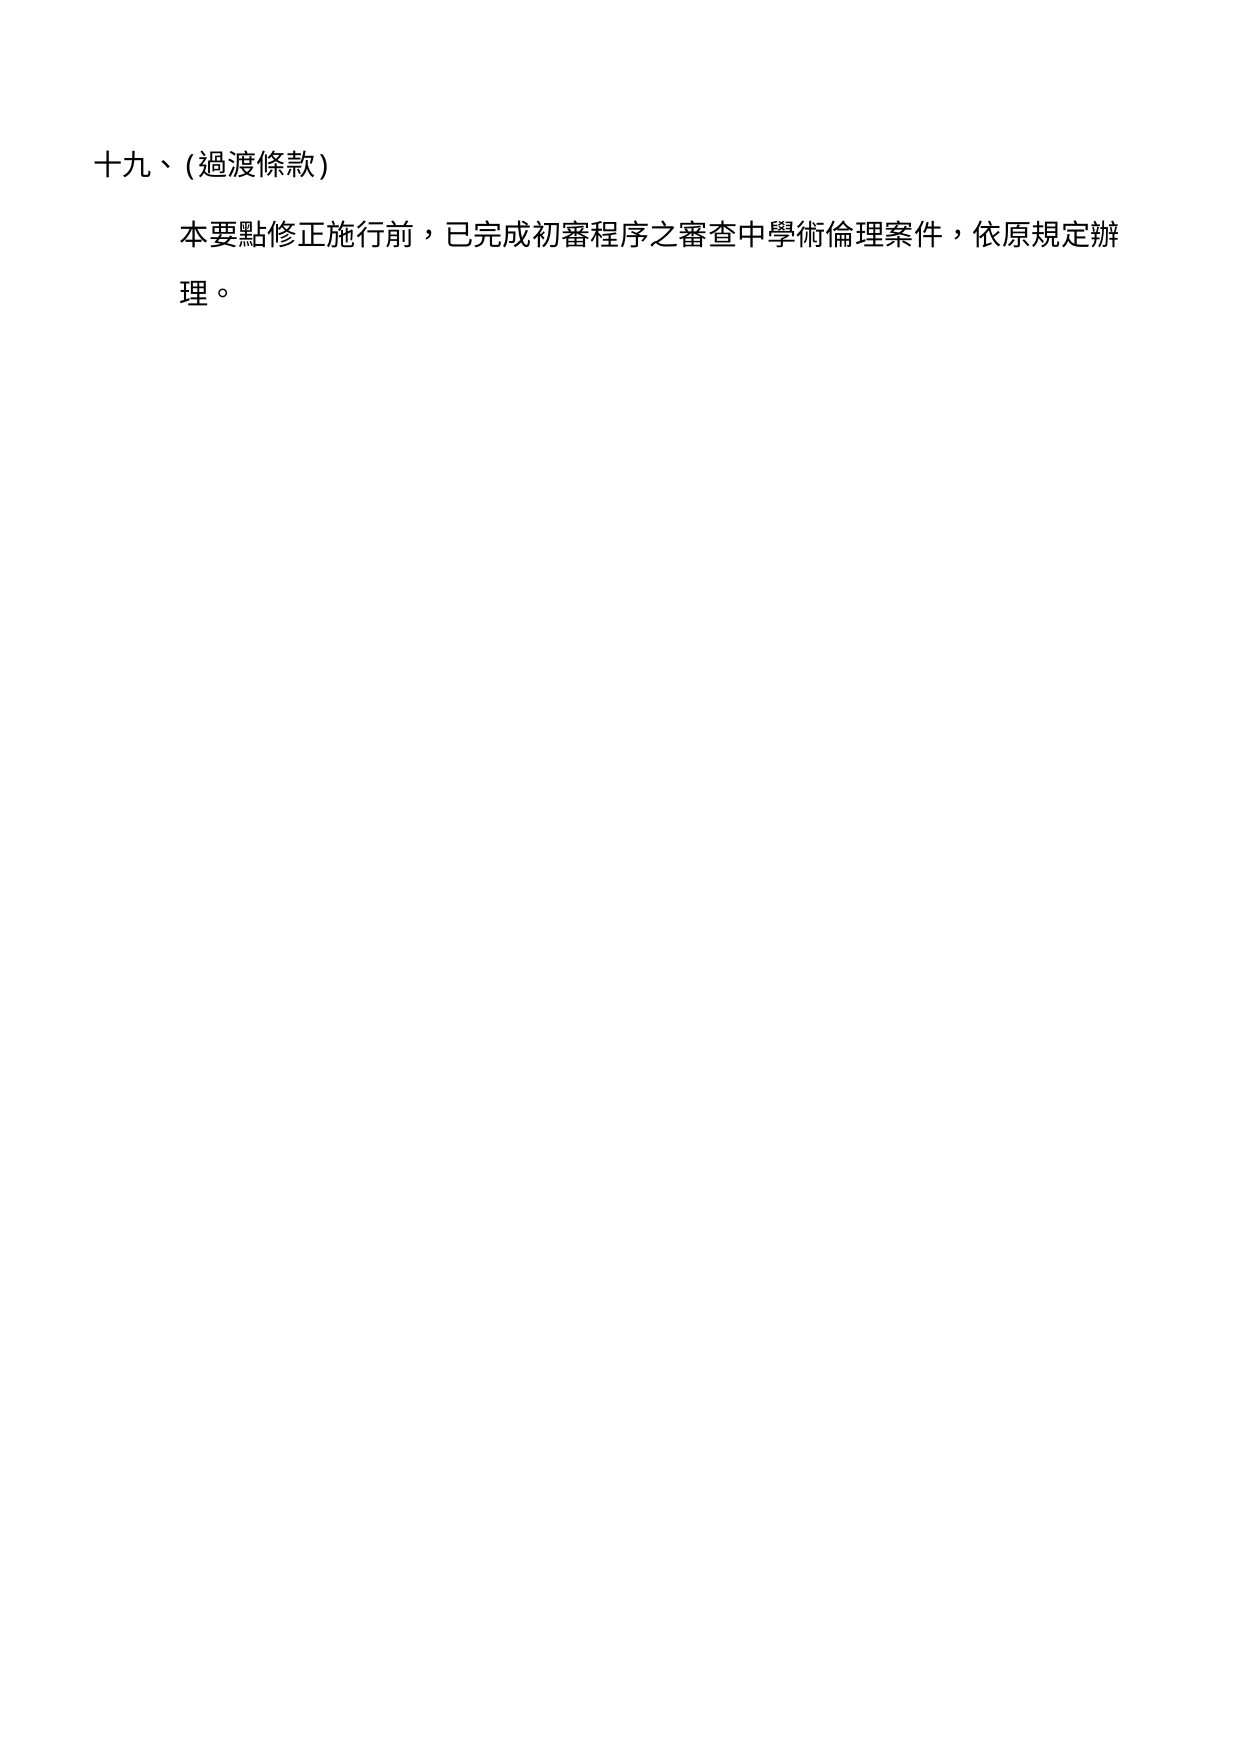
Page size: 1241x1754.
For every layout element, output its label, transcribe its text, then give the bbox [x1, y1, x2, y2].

text 本要點修正施行前，已完成初審程序之審查中學術倫理案件，依原規定辦理。 [179, 212, 1122, 312]
text 十九、(過渡條款) [93, 142, 1122, 184]
